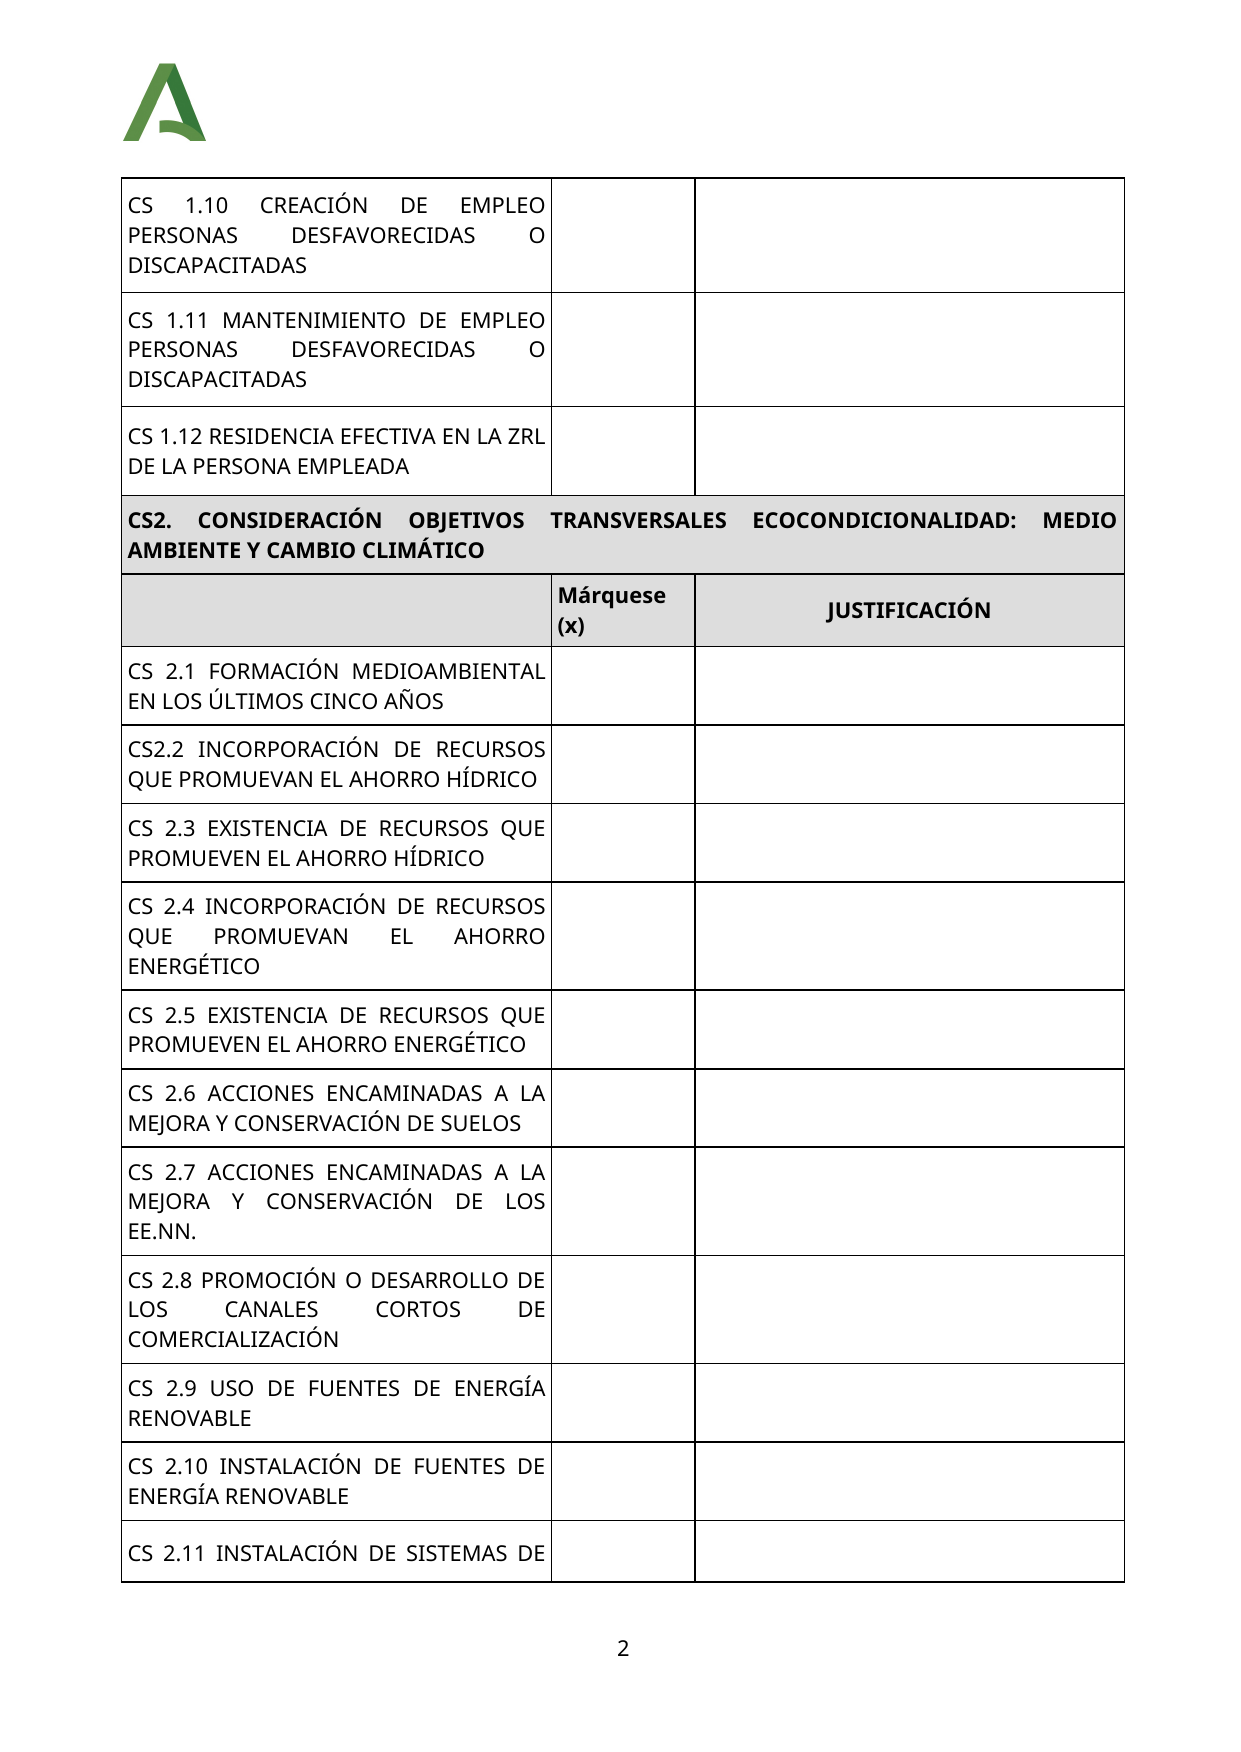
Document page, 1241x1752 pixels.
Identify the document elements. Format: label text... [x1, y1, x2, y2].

table_cell CS 2.4 INCORPORACIÓN DE RECURSOS QUE PROMUEVAN EL AHORRO ENERGÉTICO [122, 883, 551, 989]
table_cell [696, 1443, 1124, 1519]
table_cell CS2.2 INCORPORACIÓN DE RECURSOS QUE PROMUEVAN EL AHORRO HÍDRICO [122, 726, 551, 803]
table_cell Márquese (x) [552, 575, 694, 646]
table_cell [552, 293, 694, 406]
table_cell CS 2.9 USO DE FUENTES DE ENERGÍA RENOVABLE [122, 1364, 551, 1441]
table_cell CS2. CONSIDERACIÓN OBJETIVOS TRANSVERSALES ECOCONDICIONALIDAD: MEDIO AMBIENTE Y CAMBIO CLIMÁTICO [122, 496, 1124, 573]
table_cell [552, 1364, 694, 1441]
table_cell [696, 647, 1124, 724]
table_cell CS 2.3 EXISTENCIA DE RECURSOS QUE PROMUEVEN EL AHORRO HÍDRICO [122, 804, 551, 881]
table_cell [696, 1256, 1124, 1363]
table_cell [696, 1148, 1124, 1254]
picture [118, 59, 211, 146]
table_cell [552, 883, 694, 989]
table_cell CS 2.5 EXISTENCIA DE RECURSOS QUE PROMUEVEN EL AHORRO ENERGÉTICO [122, 991, 551, 1068]
table_cell [696, 991, 1124, 1068]
table_cell CS 2.10 INSTALACIÓN DE FUENTES DE ENERGÍA RENOVABLE [122, 1443, 551, 1519]
table_cell CS 1.12 RESIDENCIA EFECTIVA EN LA ZRL DE LA PERSONA EMPLEADA [122, 407, 551, 495]
table_cell [552, 647, 694, 724]
table_cell CS 2.7 ACCIONES ENCAMINADAS A LA MEJORA Y CONSERVACIÓN DE LOS EE.NN. [122, 1148, 551, 1254]
table_cell [696, 804, 1124, 881]
table_cell [696, 883, 1124, 989]
table_cell JUSTIFICACIÓN [696, 575, 1124, 646]
table_cell [552, 1521, 694, 1581]
table_cell [696, 1070, 1124, 1146]
table_cell [696, 293, 1124, 406]
table_cell [552, 1070, 694, 1146]
table_cell [552, 1443, 694, 1519]
table_cell CS 1.11 MANTENIMIENTO DE EMPLEO PERSONAS DESFAVORECIDAS O DISCAPACITADAS [122, 293, 551, 406]
table_cell [552, 1256, 694, 1363]
table_cell [552, 179, 694, 291]
table_cell [696, 1364, 1124, 1441]
table_cell [696, 1521, 1124, 1581]
table_cell [552, 804, 694, 881]
table_cell [696, 179, 1124, 291]
table_cell [696, 407, 1124, 495]
table_cell [552, 1148, 694, 1254]
table_cell [552, 991, 694, 1068]
table_cell [552, 726, 694, 803]
table_cell CS 2.1 FORMACIÓN MEDIOAMBIENTAL EN LOS ÚLTIMOS CINCO AÑOS [122, 647, 551, 724]
table_cell CS 1.10 CREACIÓN DE EMPLEO PERSONAS DESFAVORECIDAS O DISCAPACITADAS [122, 179, 551, 291]
table_cell CS 2.8 PROMOCIÓN O DESARROLLO DE LOS CANALES CORTOS DE COMERCIALIZACIÓN [122, 1256, 551, 1363]
table_cell CS 2.11 INSTALACIÓN DE SISTEMAS DE [122, 1521, 551, 1581]
table_cell CS 2.6 ACCIONES ENCAMINADAS A LA MEJORA Y CONSERVACIÓN DE SUELOS [122, 1070, 551, 1146]
table_cell [696, 726, 1124, 803]
table_cell [552, 407, 694, 495]
table_cell [122, 575, 551, 646]
